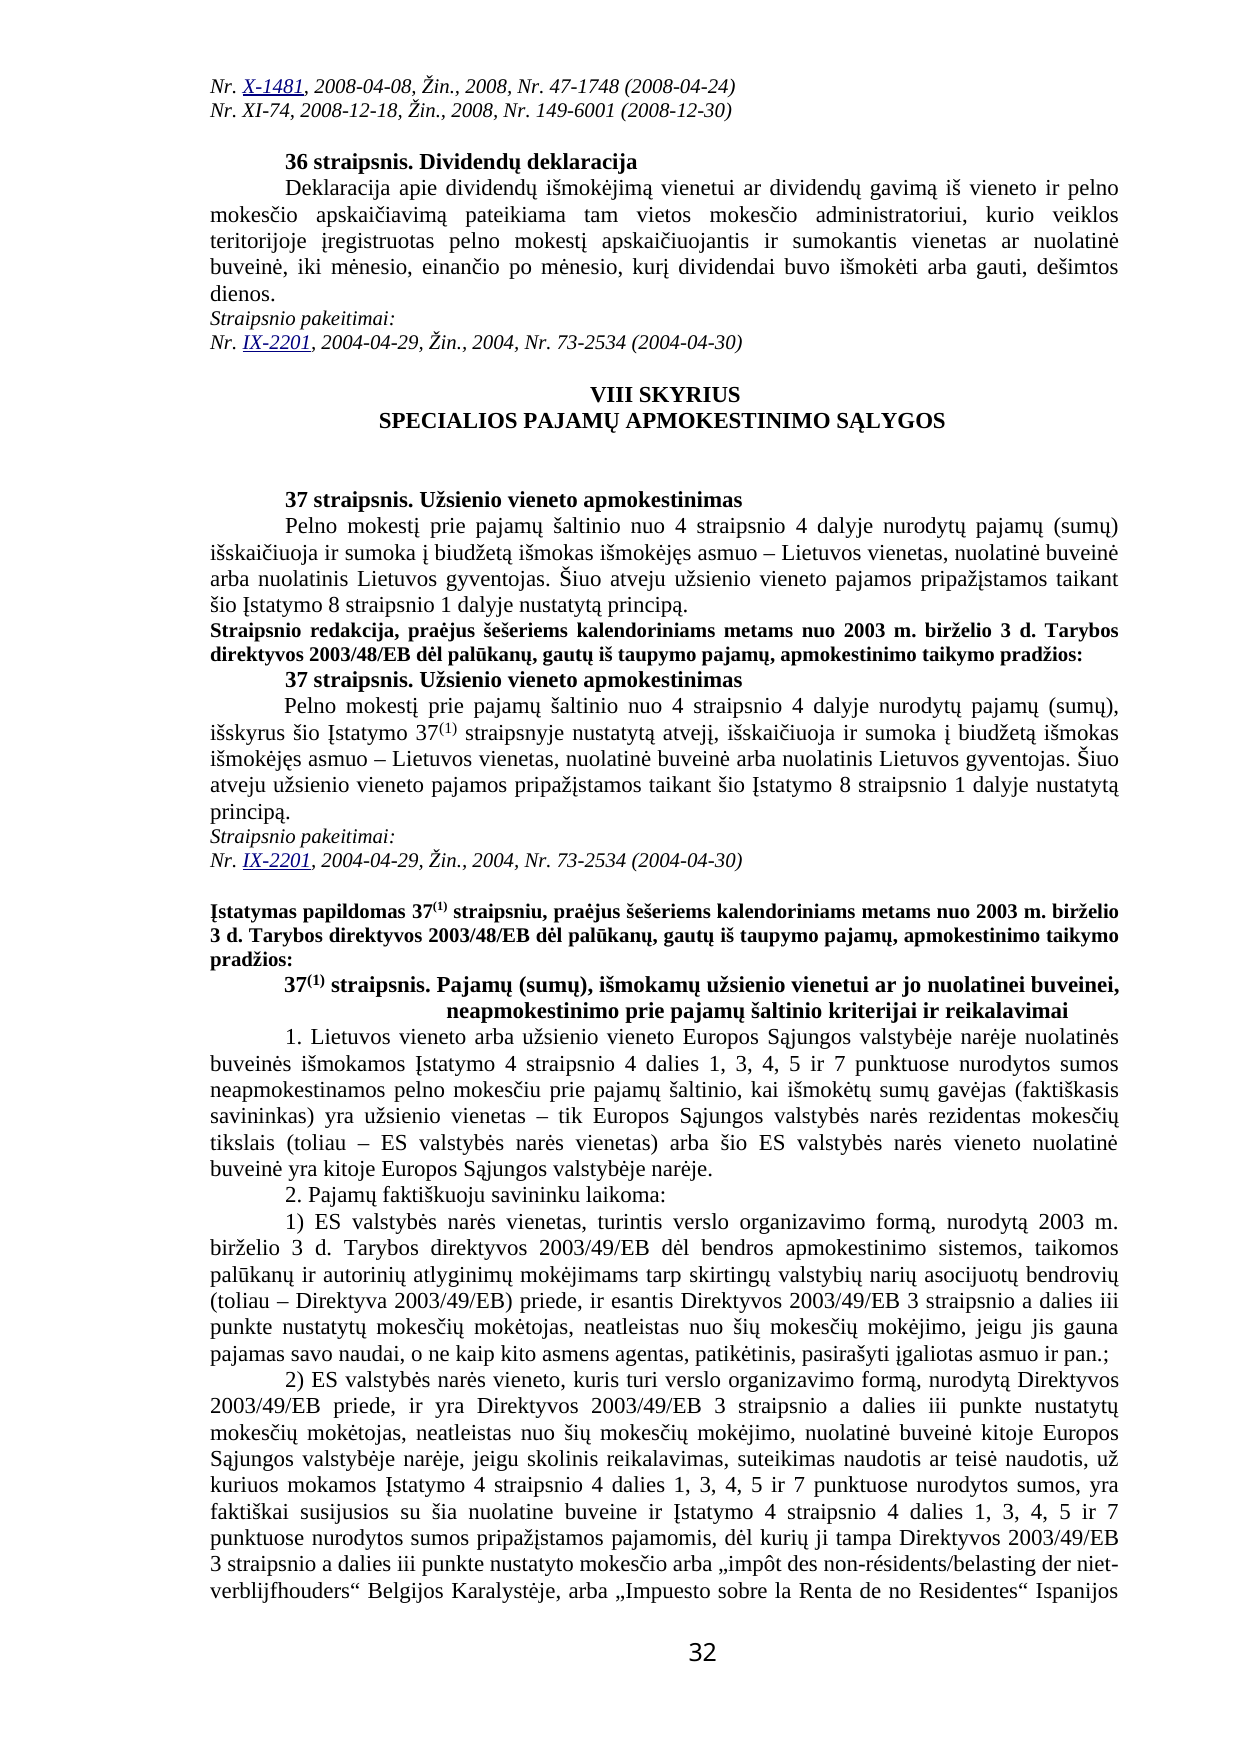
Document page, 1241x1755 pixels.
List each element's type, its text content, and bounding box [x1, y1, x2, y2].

text 37 straipsnis. Užsienio vieneto apmokestinimas [210, 486, 1120, 512]
text Įstatymas papildomas 37(1) straipsniu, praėjus šešeriems kalendoriniams metams nuo 2003 m. birželio 3 d. Tarybos direktyvos 2003/48/EB dėl palūkanų, gautų iš taupymo pajamų, apmokestinimo taikymo pradžios: [210, 898, 1120, 971]
text 1) ES valstybės narės vienetas, turintis verslo organizavimo formą, nurodytą 2003 m. birželio 3 d. Tarybos direktyvos 2003/49/EB dėl bendros apmokestinimo sistemos, taikomos palūkanų ir autorinių atlyginimų mokėjimams tarp skirtingų valstybių narių asocijuotų bendrovių (toliau – Direktyva 2003/49/EB) priede, ir esantis Direktyvos 2003/49/EB 3 straipsnio a dalies iii punkte nustatytų mokesčių mokėtojas, neatleistas nuo šių mokesčių mokėjimo, jeigu jis gauna pajamas savo naudai, o ne kaip kito asmens agentas, patikėtinis, pasirašyti įgaliotas asmuo ir pan.; [210, 1208, 1120, 1366]
text Nr. IX-2201, 2004-04-29, Žin., 2004, Nr. 73-2534 (2004-04-30) [210, 848, 1120, 872]
text Straipsnio pakeitimai: [210, 824, 1120, 848]
text Nr. X-1481, 2008-04-08, Žin., 2008, Nr. 47-1748 (2008-04-24) [210, 73, 1120, 98]
text 2. Pajamų faktiškuoju savininku laikoma: [210, 1182, 1120, 1208]
text Pelno mokestį prie pajamų šaltinio nuo 4 straipsnio 4 dalyje nurodytų pajamų (sumų), išskyrus šio Įstatymo 37(1) straipsnyje nustatytą atvejį, išskaičiuoja ir sumoka į biudžetą išmokas išmokėjęs asmuo – Lietuvos vienetas, nuolatinė buveinė arba nuolatinis Lietuvos gyventojas. Šiuo atveju užsienio vieneto pajamos pripažįstamos taikant šio Įstatymo 8 straipsnio 1 dalyje nustatytą principą. [210, 692, 1120, 824]
text Straipsnio pakeitimai: [210, 306, 1120, 330]
text Nr. XI-74, 2008-12-18, Žin., 2008, Nr. 149-6001 (2008-12-30) [210, 98, 1120, 122]
text Straipsnio redakcija, praėjus šešeriems kalendoriniams metams nuo 2003 m. birželio 3 d. Tarybos direktyvos 2003/48/EB dėl palūkanų, gautų iš taupymo pajamų, apmokestinimo taikymo pradžios: [210, 618, 1120, 666]
text 2) ES valstybės narės vieneto, kuris turi verslo organizavimo formą, nurodytą Direktyvos 2003/49/EB priede, ir yra Direktyvos 2003/49/EB 3 straipsnio a dalies iii punkte nustatytų mokesčių mokėtojas, neatleistas nuo šių mokesčių mokėjimo, nuolatinė buveinė kitoje Europos Sąjungos valstybėje narėje, jeigu skolinis reikalavimas, suteikimas naudotis ar teisė naudotis, už kuriuos mokamos Įstatymo 4 straipsnio 4 dalies 1, 3, 4, 5 ir 7 punktuose nurodytos sumos, yra faktiškai susijusios su šia nuolatine buveine ir Įstatymo 4 straipsnio 4 dalies 1, 3, 4, 5 ir 7 punktuose nurodytos sumos pripažįstamos pajamomis, dėl kurių ji tampa Direktyvos 2003/49/EB 3 straipsnio a dalies iii punkte nustatyto mokesčio arba „impôt des non-résidents/belasting der niet-verblijfhouders“ Belgijos Karalystėje, arba „Impuesto sobre la Renta de no Residentes“ Ispanijos [210, 1366, 1120, 1603]
subtitle VIII SKYRIUS [210, 381, 1120, 407]
text 37(1) straipsnis. Pajamų (sumų), išmokamų užsienio vienetui ar jo nuolatinei buveinei, neapmokestinimo prie pajamų šaltinio kriterijai ir reikalavimai [284, 971, 1120, 1023]
text 37 straipsnis. Užsienio vieneto apmokestinimas [210, 666, 1120, 692]
text SPECIALIOS PAJAMŲ APMOKESTINIMO SĄLYGOS [210, 407, 1120, 433]
text Deklaracija apie dividendų išmokėjimą vienetui ar dividendų gavimą iš vieneto ir pelno mokesčio apskaičiavimą pateikiama tam vietos mokesčio administratoriui, kurio veiklos teritorijoje įregistruotas pelno mokestį apskaičiuojantis ir sumokantis vienetas ar nuolatinė buveinė, iki mėnesio, einančio po mėnesio, kurį dividendai buvo išmokėti arba gauti, dešimtos dienos. [210, 174, 1120, 306]
text Nr. IX-2201, 2004-04-29, Žin., 2004, Nr. 73-2534 (2004-04-30) [210, 330, 1120, 354]
text 36 straipsnis. Dividendų deklaracija [210, 148, 1120, 174]
text 1. Lietuvos vieneto arba užsienio vieneto Europos Sąjungos valstybėje narėje nuolatinės buveinės išmokamos Įstatymo 4 straipsnio 4 dalies 1, 3, 4, 5 ir 7 punktuose nurodytos sumos neapmokestinamos pelno mokesčiu prie pajamų šaltinio, kai išmokėtų sumų gavėjas (faktiškasis savininkas) yra užsienio vienetas – tik Europos Sąjungos valstybės narės rezidentas mokesčių tikslais (toliau – ES valstybės narės vienetas) arba šio ES valstybės narės vieneto nuolatinė buveinė yra kitoje Europos Sąjungos valstybėje narėje. [210, 1023, 1120, 1182]
text Pelno mokestį prie pajamų šaltinio nuo 4 straipsnio 4 dalyje nurodytų pajamų (sumų) išskaičiuoja ir sumoka į biudžetą išmokas išmokėjęs asmuo – Lietuvos vienetas, nuolatinė buveinė arba nuolatinis Lietuvos gyventojas. Šiuo atveju užsienio vieneto pajamos pripažįstamos taikant šio Įstatymo 8 straipsnio 1 dalyje nustatytą principą. [210, 512, 1120, 618]
